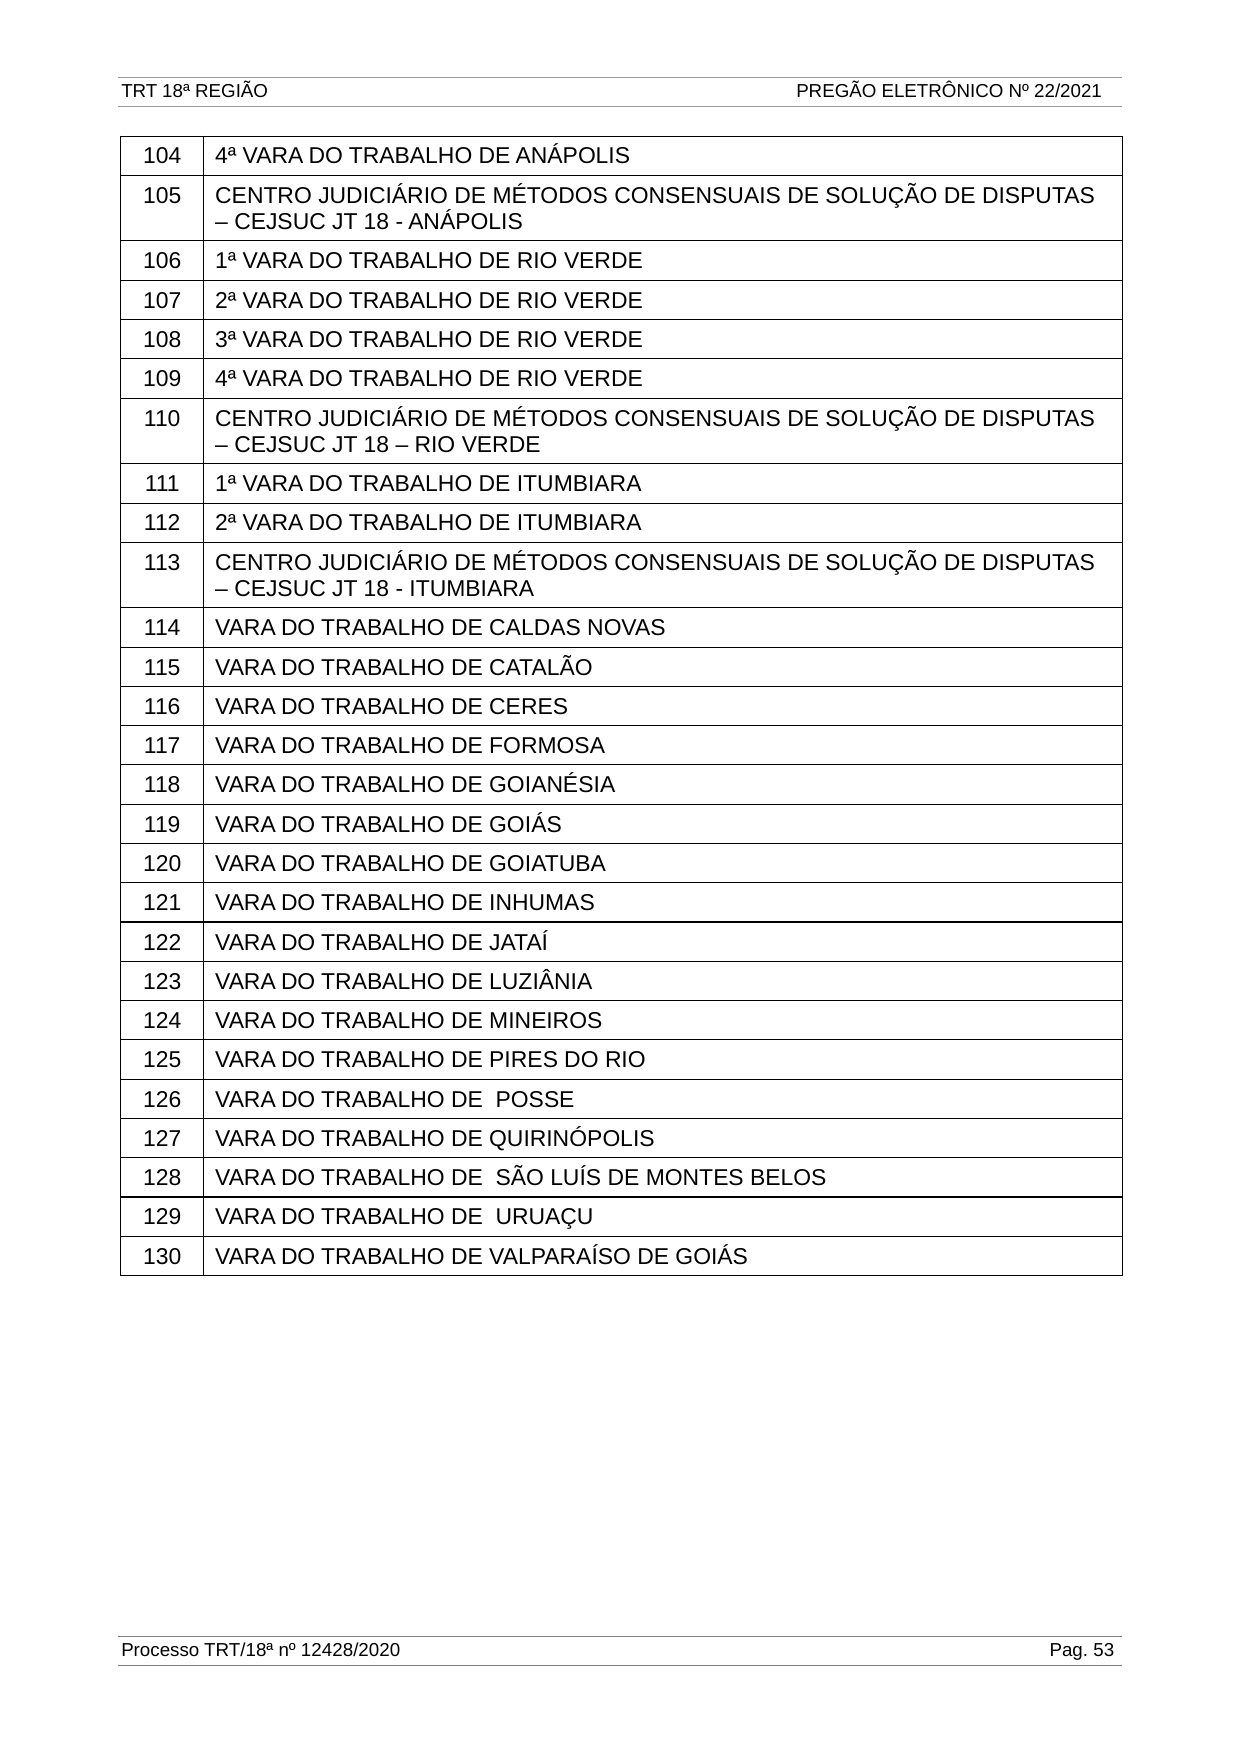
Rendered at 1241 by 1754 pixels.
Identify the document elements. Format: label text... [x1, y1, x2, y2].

table_cell 130 [121, 1237, 203, 1275]
table_cell 1ª VARA DO TRABALHO DE ITUMBIARA [204, 464, 1122, 502]
table_cell VARA DO TRABALHO DE QUIRINÓPOLIS [204, 1119, 1122, 1157]
table_cell VARA DO TRABALHO DE SÃO LUÍS DE MONTES BELOS [204, 1158, 1122, 1196]
table_cell VARA DO TRABALHO DE CATALÃO [204, 648, 1122, 686]
table_cell 124 [121, 1001, 203, 1039]
table_cell 128 [121, 1158, 203, 1196]
table_cell 108 [121, 320, 203, 358]
table_cell VARA DO TRABALHO DE FORMOSA [204, 726, 1122, 764]
table_cell CENTRO JUDICIÁRIO DE MÉTODOS CONSENSUAIS DE SOLUÇÃO DE DISPUTAS – CEJSUC JT 18 - ANÁPOLIS [204, 176, 1122, 240]
table_cell CENTRO JUDICIÁRIO DE MÉTODOS CONSENSUAIS DE SOLUÇÃO DE DISPUTAS – CEJSUC JT 18 – RIO VERDE [204, 399, 1122, 463]
table_cell VARA DO TRABALHO DE CALDAS NOVAS [204, 608, 1122, 647]
table_cell 105 [121, 176, 203, 240]
table_cell 4ª VARA DO TRABALHO DE ANÁPOLIS [204, 137, 1122, 175]
table_cell 104 [121, 137, 203, 175]
table_cell VARA DO TRABALHO DE VALPARAÍSO DE GOIÁS [204, 1237, 1122, 1275]
table_cell 2ª VARA DO TRABALHO DE ITUMBIARA [204, 504, 1122, 542]
table_cell 125 [121, 1040, 203, 1078]
table_cell 2ª VARA DO TRABALHO DE RIO VERDE [204, 281, 1122, 319]
table_cell 122 [121, 923, 203, 961]
table_cell 112 [121, 504, 203, 542]
table_cell VARA DO TRABALHO DE LUZIÂNIA [204, 962, 1122, 1000]
table_cell 119 [121, 805, 203, 843]
table_cell 120 [121, 844, 203, 882]
table_cell 109 [121, 359, 203, 397]
table_cell 115 [121, 648, 203, 686]
table_cell CENTRO JUDICIÁRIO DE MÉTODOS CONSENSUAIS DE SOLUÇÃO DE DISPUTAS – CEJSUC JT 18 - ITUMBIARA [204, 543, 1122, 607]
table_cell 123 [121, 962, 203, 1000]
table_cell 107 [121, 281, 203, 319]
table_cell 114 [121, 608, 203, 647]
table_cell VARA DO TRABALHO DE GOIANÉSIA [204, 765, 1122, 804]
table_cell 116 [121, 687, 203, 725]
table_cell 106 [121, 241, 203, 280]
table_cell 1ª VARA DO TRABALHO DE RIO VERDE [204, 241, 1122, 280]
table_cell 110 [121, 399, 203, 463]
table_cell VARA DO TRABALHO DE JATAÍ [204, 923, 1122, 961]
table_cell 121 [121, 883, 203, 921]
table_cell 127 [121, 1119, 203, 1157]
table_cell VARA DO TRABALHO DE POSSE [204, 1080, 1122, 1118]
table_cell VARA DO TRABALHO DE PIRES DO RIO [204, 1040, 1122, 1078]
table_cell VARA DO TRABALHO DE GOIATUBA [204, 844, 1122, 882]
table_cell VARA DO TRABALHO DE GOIÁS [204, 805, 1122, 843]
table_cell VARA DO TRABALHO DE MINEIROS [204, 1001, 1122, 1039]
table_cell 118 [121, 765, 203, 804]
table_cell VARA DO TRABALHO DE URUAÇU [204, 1198, 1122, 1236]
table_cell 126 [121, 1080, 203, 1118]
table_cell 113 [121, 543, 203, 607]
table_cell 4ª VARA DO TRABALHO DE RIO VERDE [204, 359, 1122, 397]
table_cell 129 [121, 1198, 203, 1236]
table_cell 117 [121, 726, 203, 764]
table_cell 3ª VARA DO TRABALHO DE RIO VERDE [204, 320, 1122, 358]
table_cell 111 [121, 464, 203, 502]
table_cell VARA DO TRABALHO DE CERES [204, 687, 1122, 725]
table_cell VARA DO TRABALHO DE INHUMAS [204, 883, 1122, 921]
